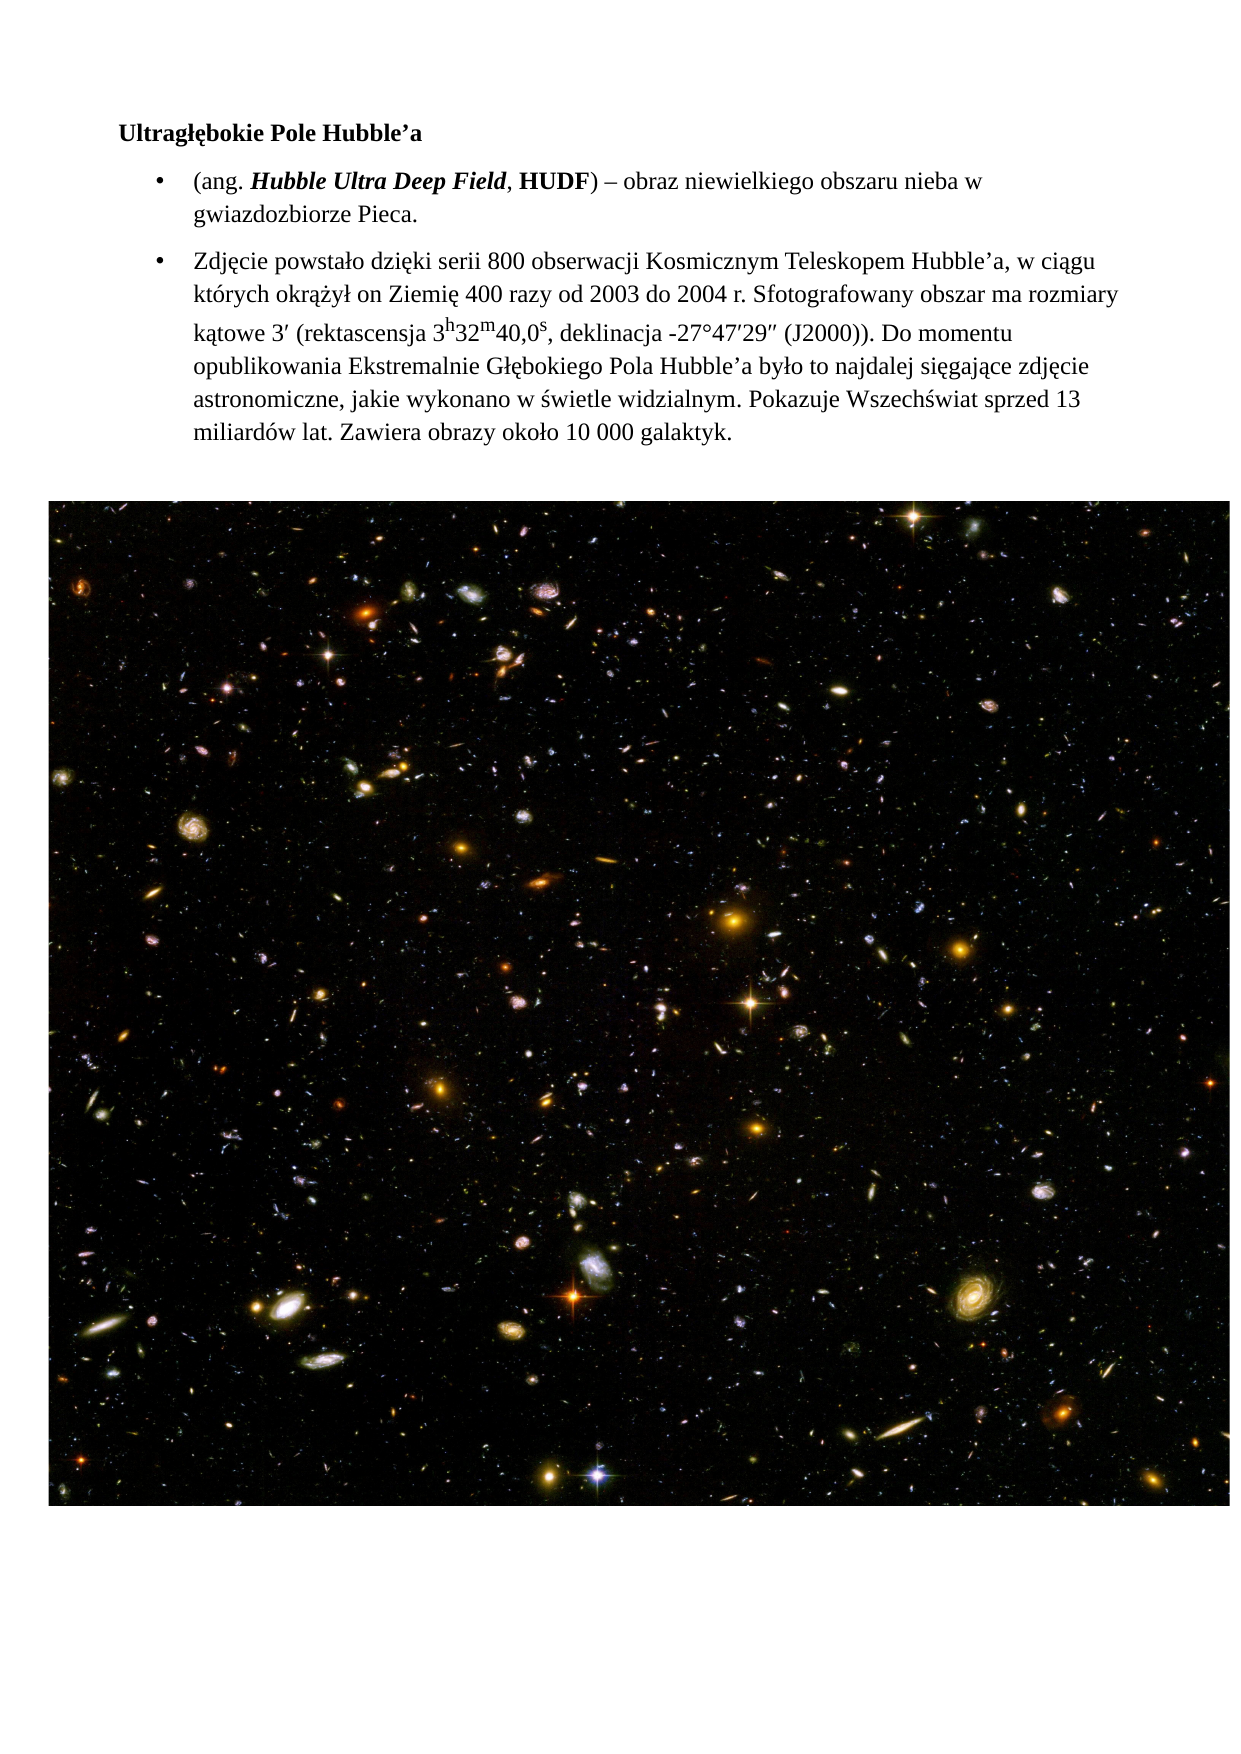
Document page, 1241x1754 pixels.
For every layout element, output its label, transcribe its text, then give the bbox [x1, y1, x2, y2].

picture [48, 501, 1230, 1506]
text Ultragłębokie Pole Hubble’a [118, 118, 1122, 147]
list (ang. Hubble Ultra Deep Field, HUDF) – obraz niewielkiego obszaru nieba w gwiazdozbiorze Pieca. [156, 166, 1122, 227]
list Zdjęcie powstało dzięki serii 800 obserwacji Kosmicznym Teleskopem Hubble’a, w ciągu których okrążył on Ziemię 400 razy od 2003 do 2004 r. Sfotografowany obszar ma rozmiary kątowe 3′ (rektascensja 3h32m40,0s, deklinacja -27°47′29″ (J2000)). Do momentu opublikowania Ekstremalnie Głębokiego Pola Hubble’a było to najdalej sięgające zdjęcie astronomiczne, jakie wykonano w świetle widzialnym. Pokazuje Wszechświat sprzed 13 miliardów lat. Zawiera obrazy około 10 000 galaktyk. [156, 246, 1122, 446]
